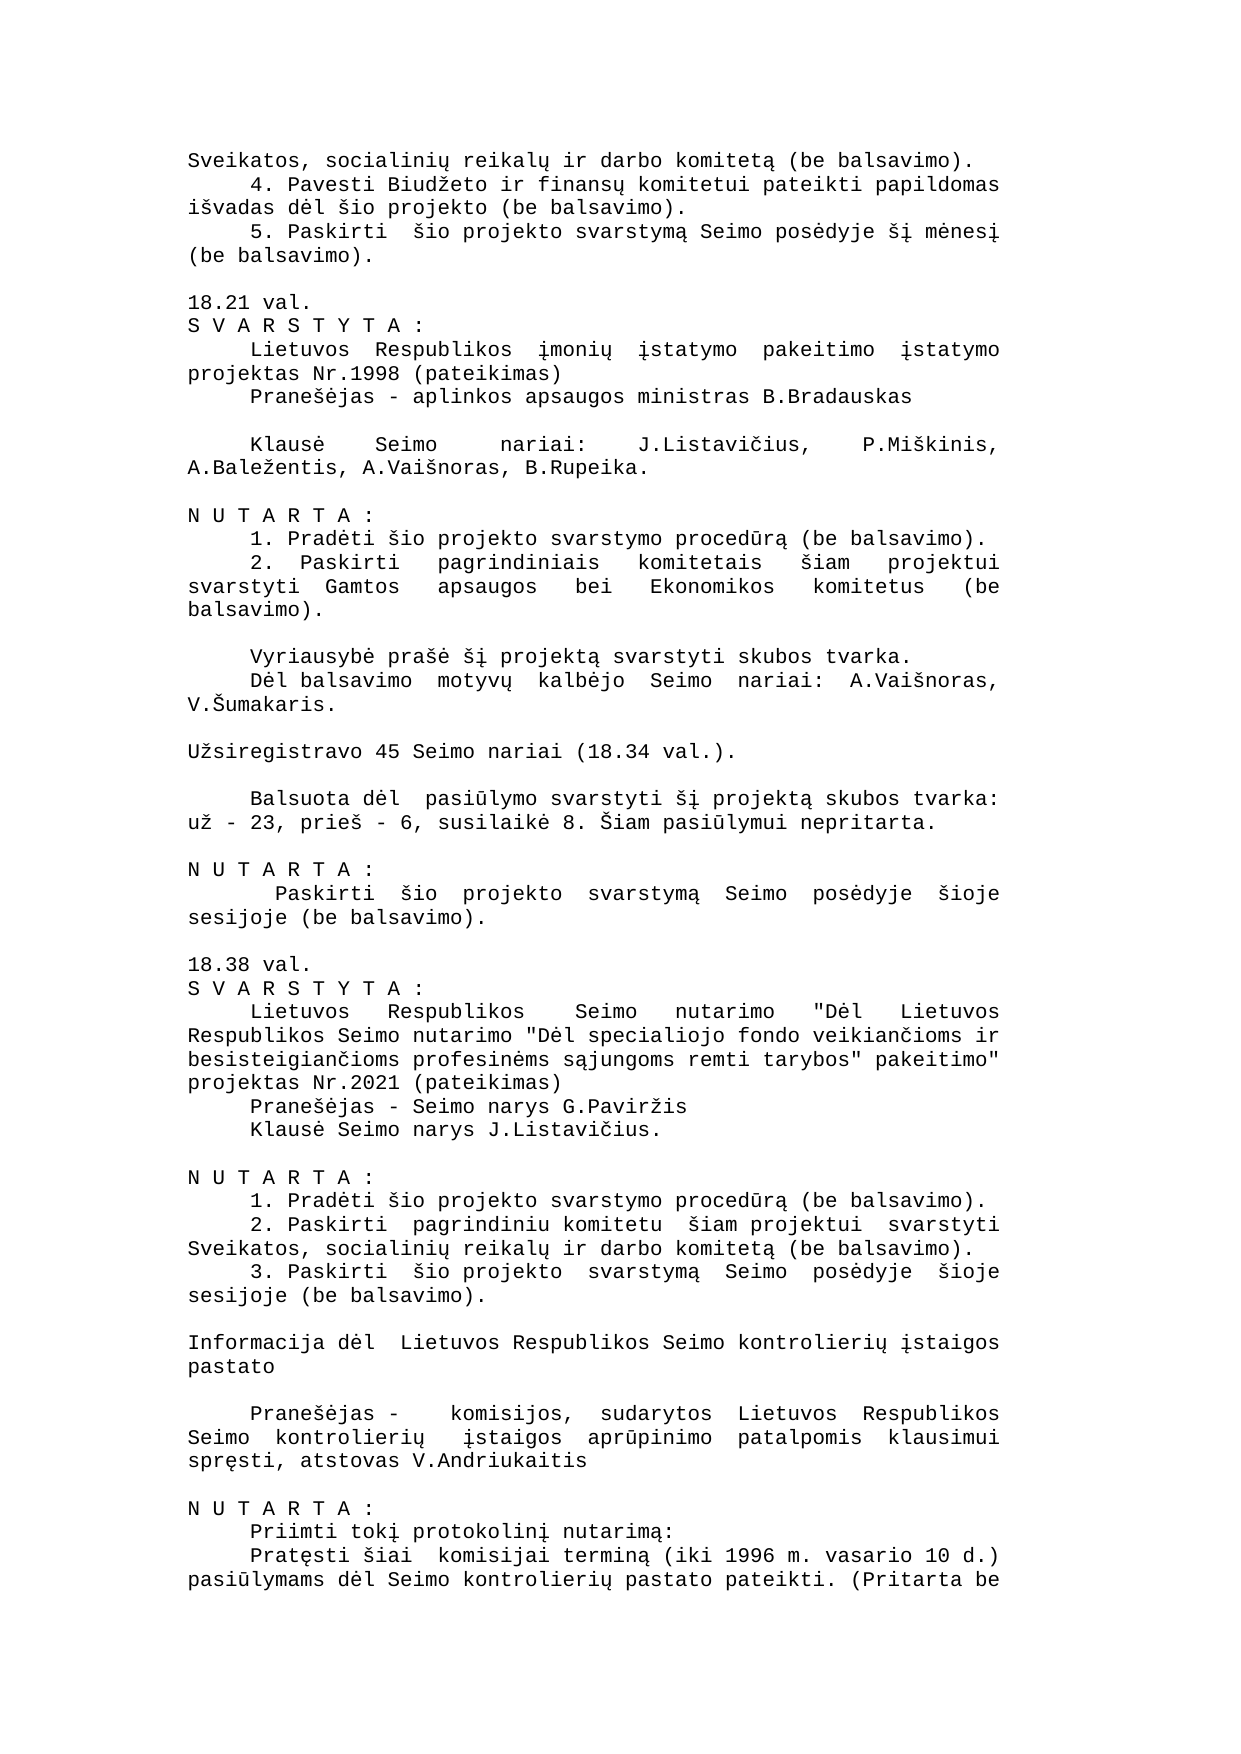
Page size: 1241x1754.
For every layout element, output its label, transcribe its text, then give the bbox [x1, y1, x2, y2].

text spręsti, atstovas V.Andriukaitis [187, 1451, 1053, 1474]
text Pranešėjas - komisijos, sudarytos Lietuvos Respublikos [187, 1403, 1053, 1427]
text už - 23, prieš - 6, susilaikė 8. Šiam pasiūlymui nepritarta. [187, 812, 1053, 836]
text sesijoje (be balsavimo). [187, 1285, 1053, 1309]
text 2. Paskirti pagrindiniais komitetais šiam projektui [187, 552, 1053, 576]
text N U T A R T A : [187, 1498, 1053, 1521]
text Pratęsti šiai komisijai terminą (iki 1996 m. vasario 10 d.) [187, 1545, 1053, 1569]
text Sveikatos, socialinių reikalų ir darbo komitetą (be balsavimo). [187, 150, 1053, 174]
text Užsiregistravo 45 Seimo nariai (18.34 val.). [187, 741, 1053, 765]
text Klausė Seimo nariai: J.Listavičius, P.Miškinis, [187, 434, 1053, 457]
text Klausė Seimo narys J.Listavičius. [187, 1119, 1053, 1143]
text Lietuvos Respublikos Seimo nutarimo "Dėl Lietuvos [187, 1001, 1053, 1025]
text 1. Pradėti šio projekto svarstymo procedūrą (be balsavimo). [187, 528, 1053, 552]
text Paskirti šio projekto svarstymą Seimo posėdyje šioje [187, 883, 1053, 907]
text projektas Nr.2021 (pateikimas) [187, 1072, 1053, 1096]
text Lietuvos Respublikos įmonių įstatymo pakeitimo įstatymo [187, 339, 1053, 363]
text 2. Paskirti pagrindiniu komitetu šiam projektui svarstyti [187, 1214, 1053, 1238]
text A.Baležentis, A.Vaišnoras, B.Rupeika. [187, 457, 1053, 481]
text Informacija dėl Lietuvos Respublikos Seimo kontrolierių įstaigos [187, 1332, 1053, 1356]
text N U T A R T A : [187, 1167, 1053, 1190]
text Pranešėjas - Seimo narys G.Paviržis [187, 1096, 1053, 1119]
text Dėl balsavimo motyvų kalbėjo Seimo nariai: A.Vaišnoras, [187, 670, 1053, 694]
text Seimo kontrolierių įstaigos aprūpinimo patalpomis klausimui [187, 1427, 1053, 1451]
text sesijoje (be balsavimo). [187, 907, 1053, 930]
text pastato [187, 1356, 1053, 1379]
text pasiūlymams dėl Seimo kontrolierių pastato pateikti. (Pritarta be [187, 1569, 1053, 1592]
text S V A R S T Y T A : [187, 316, 1053, 339]
text (be balsavimo). [187, 244, 1053, 268]
text Balsuota dėl pasiūlymo svarstyti šį projektą skubos tvarka: [187, 788, 1053, 812]
text besisteigiančioms profesinėms sąjungoms remti tarybos" pakeitimo" [187, 1048, 1053, 1072]
text balsavimo). [187, 599, 1053, 623]
text Vyriausybė prašė šį projektą svarstyti skubos tvarka. [187, 647, 1053, 670]
text V.Šumakaris. [187, 694, 1053, 717]
text 18.21 val. [187, 292, 1053, 316]
text 3. Paskirti šio projekto svarstymą Seimo posėdyje šioje [187, 1261, 1053, 1285]
text 1. Pradėti šio projekto svarstymo procedūrą (be balsavimo). [187, 1190, 1053, 1214]
text 5. Paskirti šio projekto svarstymą Seimo posėdyje šį mėnesį [187, 221, 1053, 244]
text N U T A R T A : [187, 859, 1053, 883]
text išvadas dėl šio projekto (be balsavimo). [187, 197, 1053, 221]
text 18.38 val. [187, 954, 1053, 978]
text 4. Pavesti Biudžeto ir finansų komitetui pateikti papildomas [187, 174, 1053, 197]
text Pranešėjas - aplinkos apsaugos ministras B.Bradauskas [187, 386, 1053, 410]
text Sveikatos, socialinių reikalų ir darbo komitetą (be balsavimo). [187, 1238, 1053, 1261]
text projektas Nr.1998 (pateikimas) [187, 363, 1053, 386]
text S V A R S T Y T A : [187, 978, 1053, 1001]
text N U T A R T A : [187, 505, 1053, 528]
text Respublikos Seimo nutarimo "Dėl specialiojo fondo veikiančioms ir [187, 1025, 1053, 1048]
text Priimti tokį protokolinį nutarimą: [187, 1521, 1053, 1545]
text svarstyti Gamtos apsaugos bei Ekonomikos komitetus (be [187, 576, 1053, 599]
